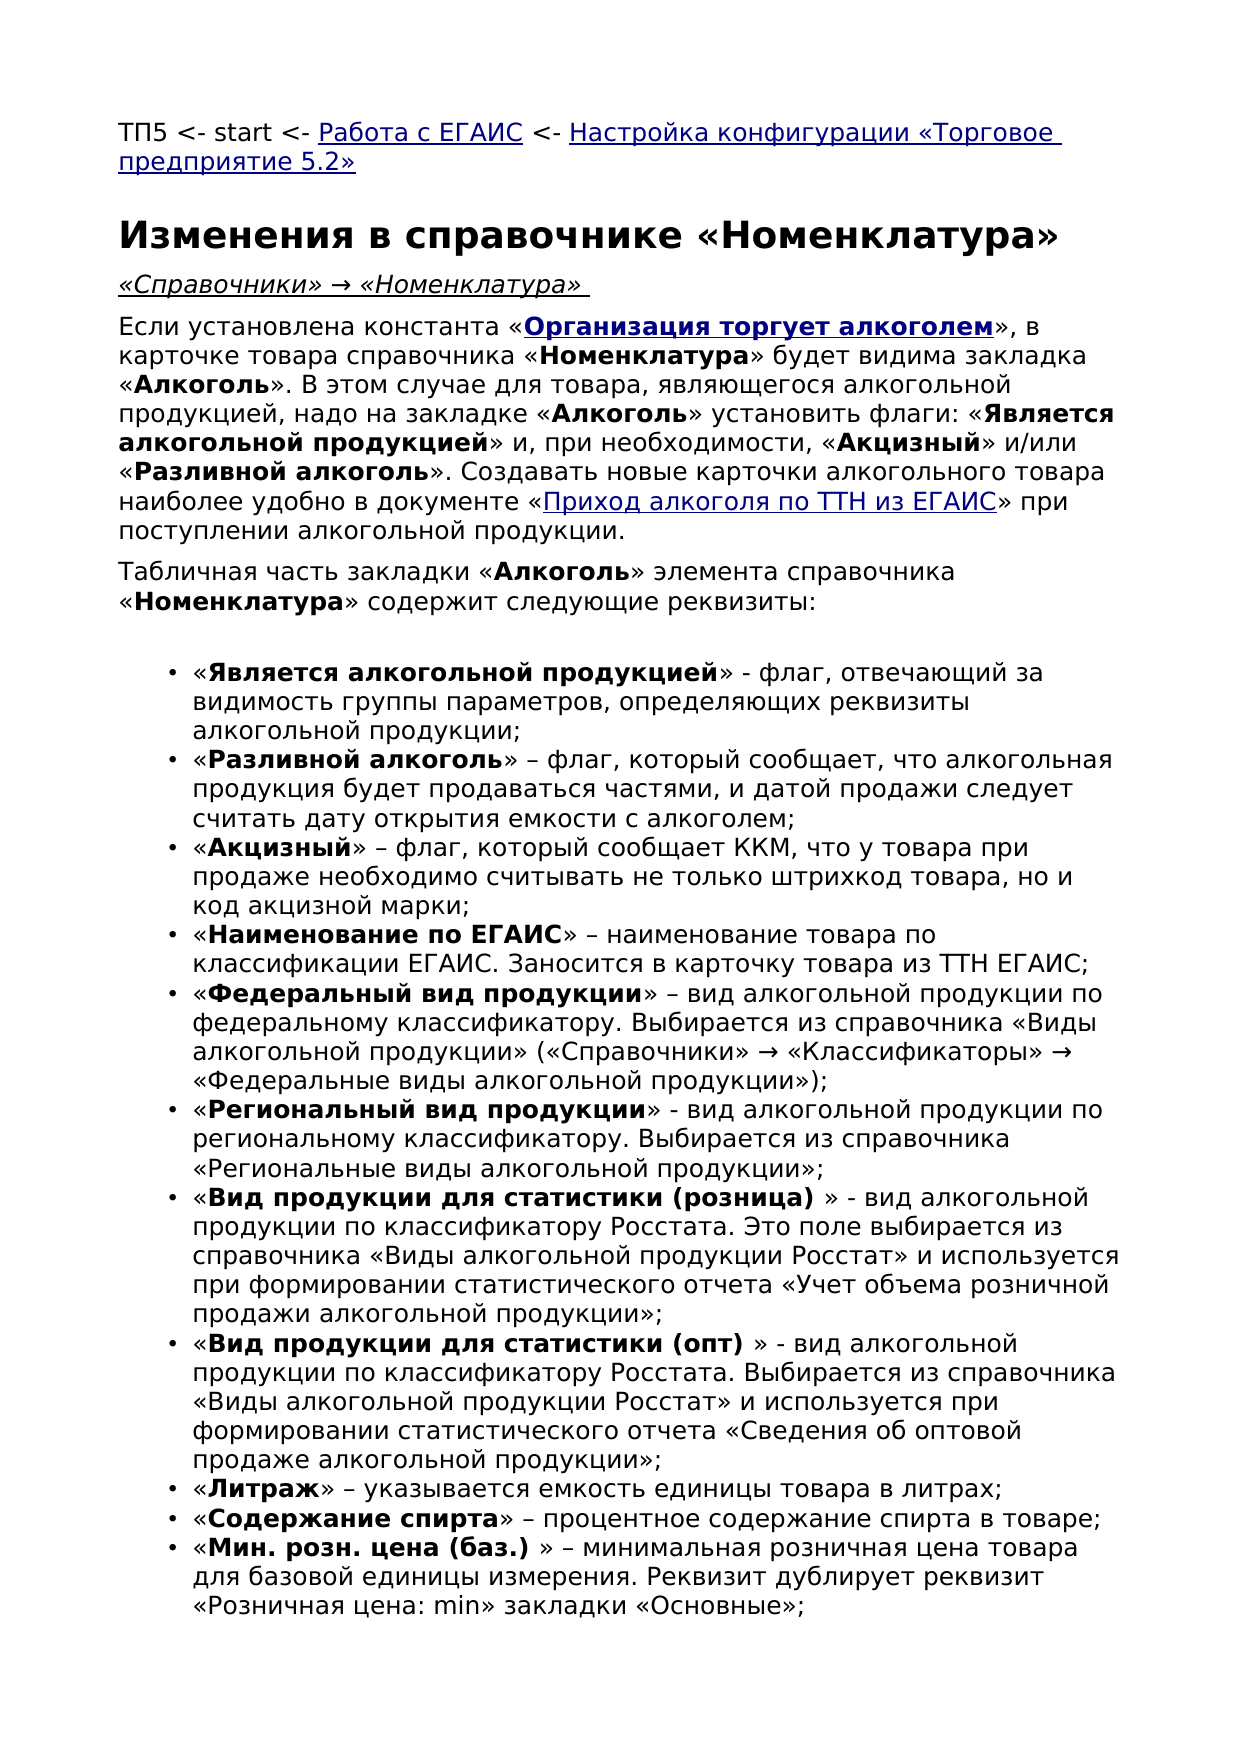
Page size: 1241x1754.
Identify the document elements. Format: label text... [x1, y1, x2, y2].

list «Мин. розн. цена (баз.) » – минимальная розничная цена товара для базовой единицы измерения. Реквизит дублирует реквизит «Розничная цена: min» закладки «Основные»; [177, 1533, 1122, 1620]
list «Вид продукции для статистики (опт) » - вид алкогольной продукции по классификатору Росстата. Выбирается из справочника «Виды алкогольной продукции Росстат» и используется при формировании статистического отчета «Сведения об оптовой продаже алкогольной продукции»; [177, 1329, 1122, 1474]
list «Является алкогольной продукцией» - флаг, отвечающий за видимость группы параметров, определяющих реквизиты алкогольной продукции; [177, 658, 1122, 745]
list «Вид продукции для статистики (розница) » - вид алкогольной продукции по классификатору Росстата. Это поле выбирается из справочника «Виды алкогольной продукции Росстат» и используется при формировании статистического отчета «Учет объема розничной продажи алкогольной продукции»; [177, 1183, 1122, 1329]
text ТП5 <- start <- Работа с ЕГАИС <- Настройка конфигурации «Торговое предприятие 5.2» [118, 118, 1122, 176]
list «Литраж» – указывается емкость единицы товара в литрах; [177, 1474, 1122, 1504]
list «Разливной алкоголь» – флаг, который сообщает, что алкогольная продукция будет продаваться частями, и датой продажи следует считать дату открытия емкости с алкоголем; [177, 745, 1122, 833]
list «Наименование по ЕГАИС» – наименование товара по классификации ЕГАИС. Заносится в карточку товара из ТТН ЕГАИС; [177, 920, 1122, 979]
list «Федеральный вид продукции» – вид алкогольной продукции по федеральному классификатору. Выбирается из справочника «Виды алкогольной продукции» («Справочники» → «Классификаторы» → «Федеральные виды алкогольной продукции»); [177, 979, 1122, 1095]
list «Содержание спирта» – процентное содержание спирта в товаре; [177, 1504, 1122, 1533]
text «Справочники» → «Номенклатура» [118, 270, 1122, 299]
text Если установлена константа «Организация торгует алкоголем», в карточке товара справочника «Номенклатура» будет видима закладка «Алкоголь». В этом случае для товара, являющегося алкогольной продукцией, надо на закладке «Алкоголь» установить флаги: «Является алкогольной продукцией» и, при необходимости, «Акцизный» и/или «Разливной алкоголь». Создавать новые карточки алкогольного товара наиболее удобно в документе «Приход алкоголя по ТТН из ЕГАИС» при поступлении алкогольной продукции. [118, 312, 1122, 545]
list «Региональный вид продукции» - вид алкогольной продукции по региональному классификатору. Выбирается из справочника «Региональные виды алкогольной продукции»; [177, 1095, 1122, 1183]
subtitle Изменения в справочнике «Номенклатура» [118, 214, 1122, 258]
list «Акцизный» – флаг, который сообщает ККМ, что у товара при продаже необходимо считывать не только штрихкод товара, но и код акцизной марки; [177, 833, 1122, 920]
text Табличная часть закладки «Алкоголь» элемента справочника «Номенклатура» содержит следующие реквизиты: [118, 558, 1122, 616]
